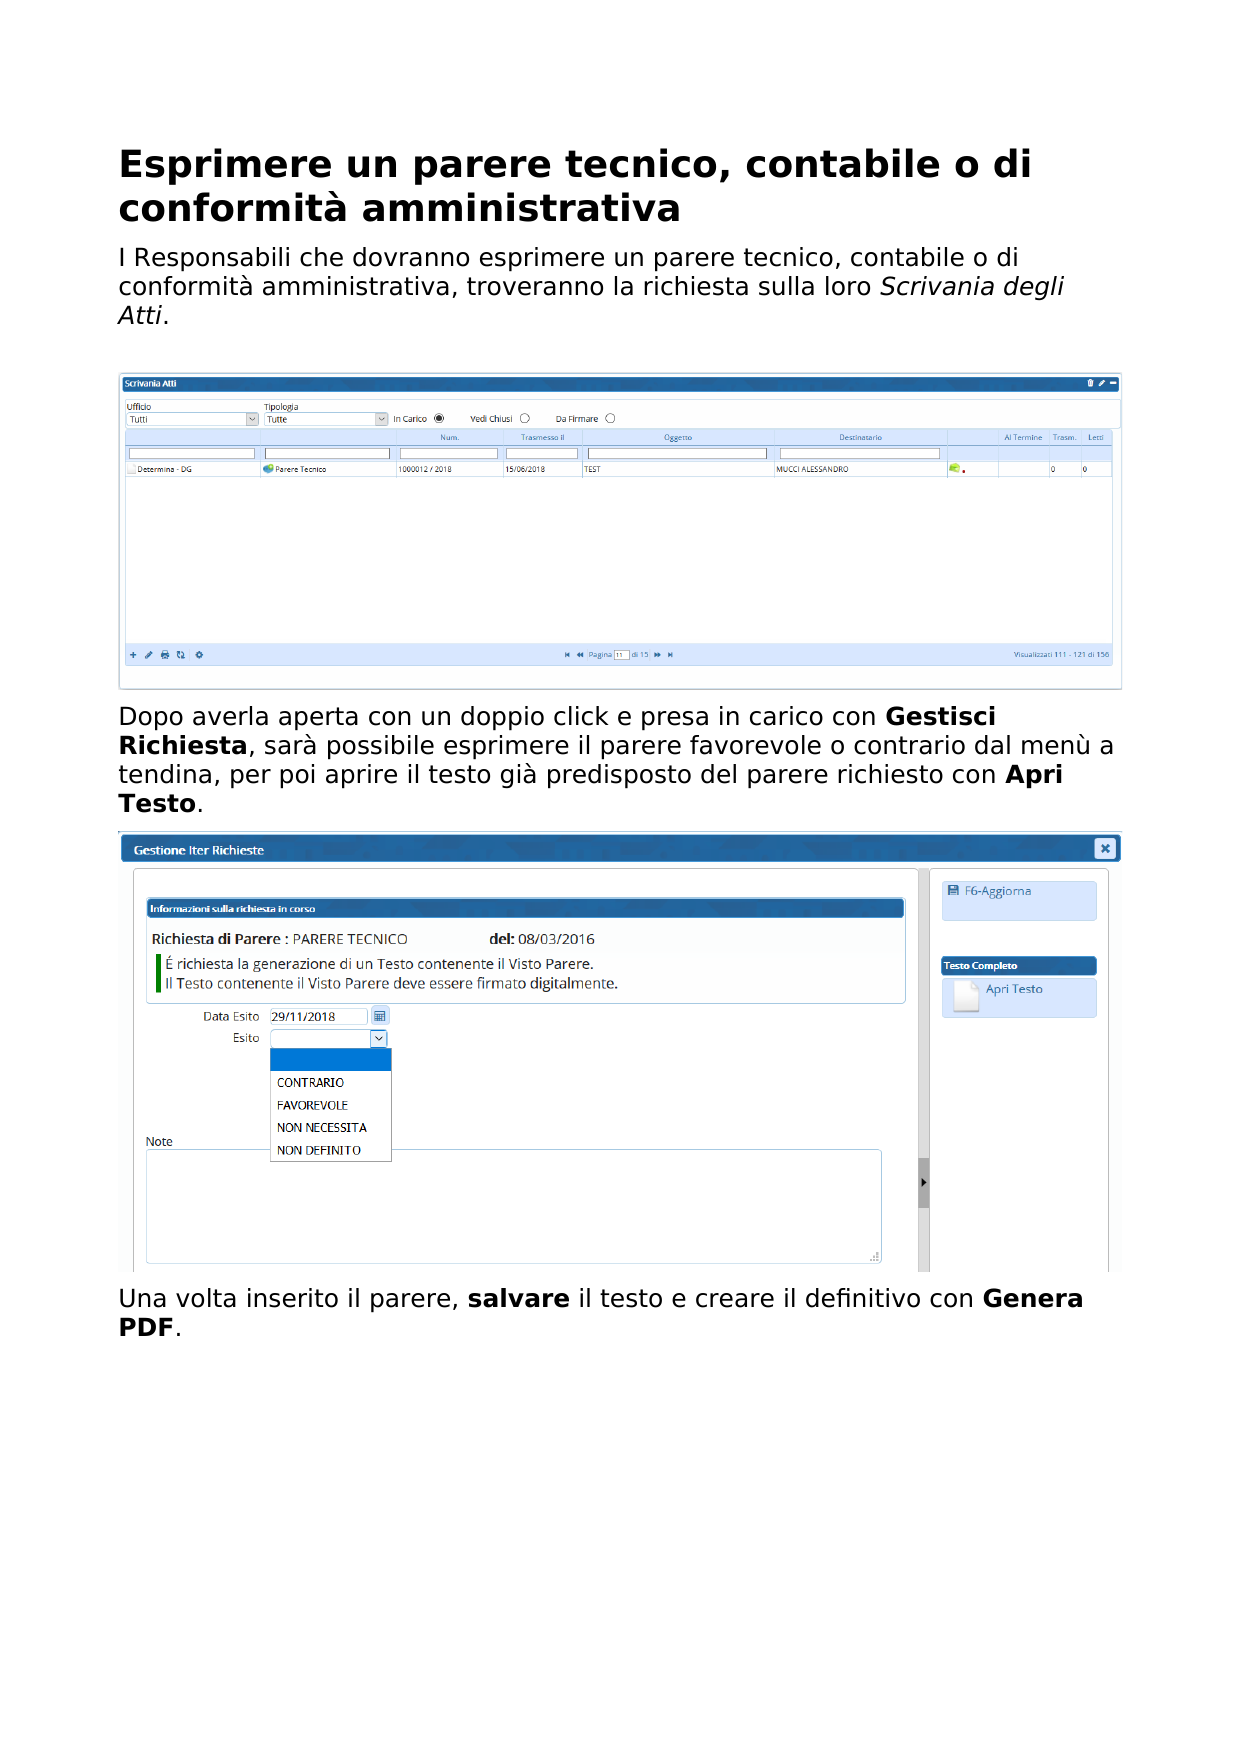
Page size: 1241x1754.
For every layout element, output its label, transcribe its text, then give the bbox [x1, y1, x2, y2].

text I Responsabili che dovranno esprimere un parere tecnico, contabile o di conformità amministrativa, troveranno la richiesta sulla loro Scrivania degli Atti. [118, 243, 1122, 359]
text Una volta inserito il parere, salvare il testo e creare il definitivo con Genera PDF. [118, 1284, 1122, 1342]
picture [118, 372, 1123, 690]
subtitle Esprimere un parere tecnico, contabile o di conformità amministrativa [118, 143, 1122, 230]
picture [118, 831, 1123, 1272]
text Dopo averla aperta con un doppio click e presa in carico con Gestisci Richiesta, sarà possibile esprimere il parere favorevole o contrario dal menù a tendina, per poi aprire il testo già predisposto del parere richiesto con Apri Testo. [118, 702, 1122, 818]
